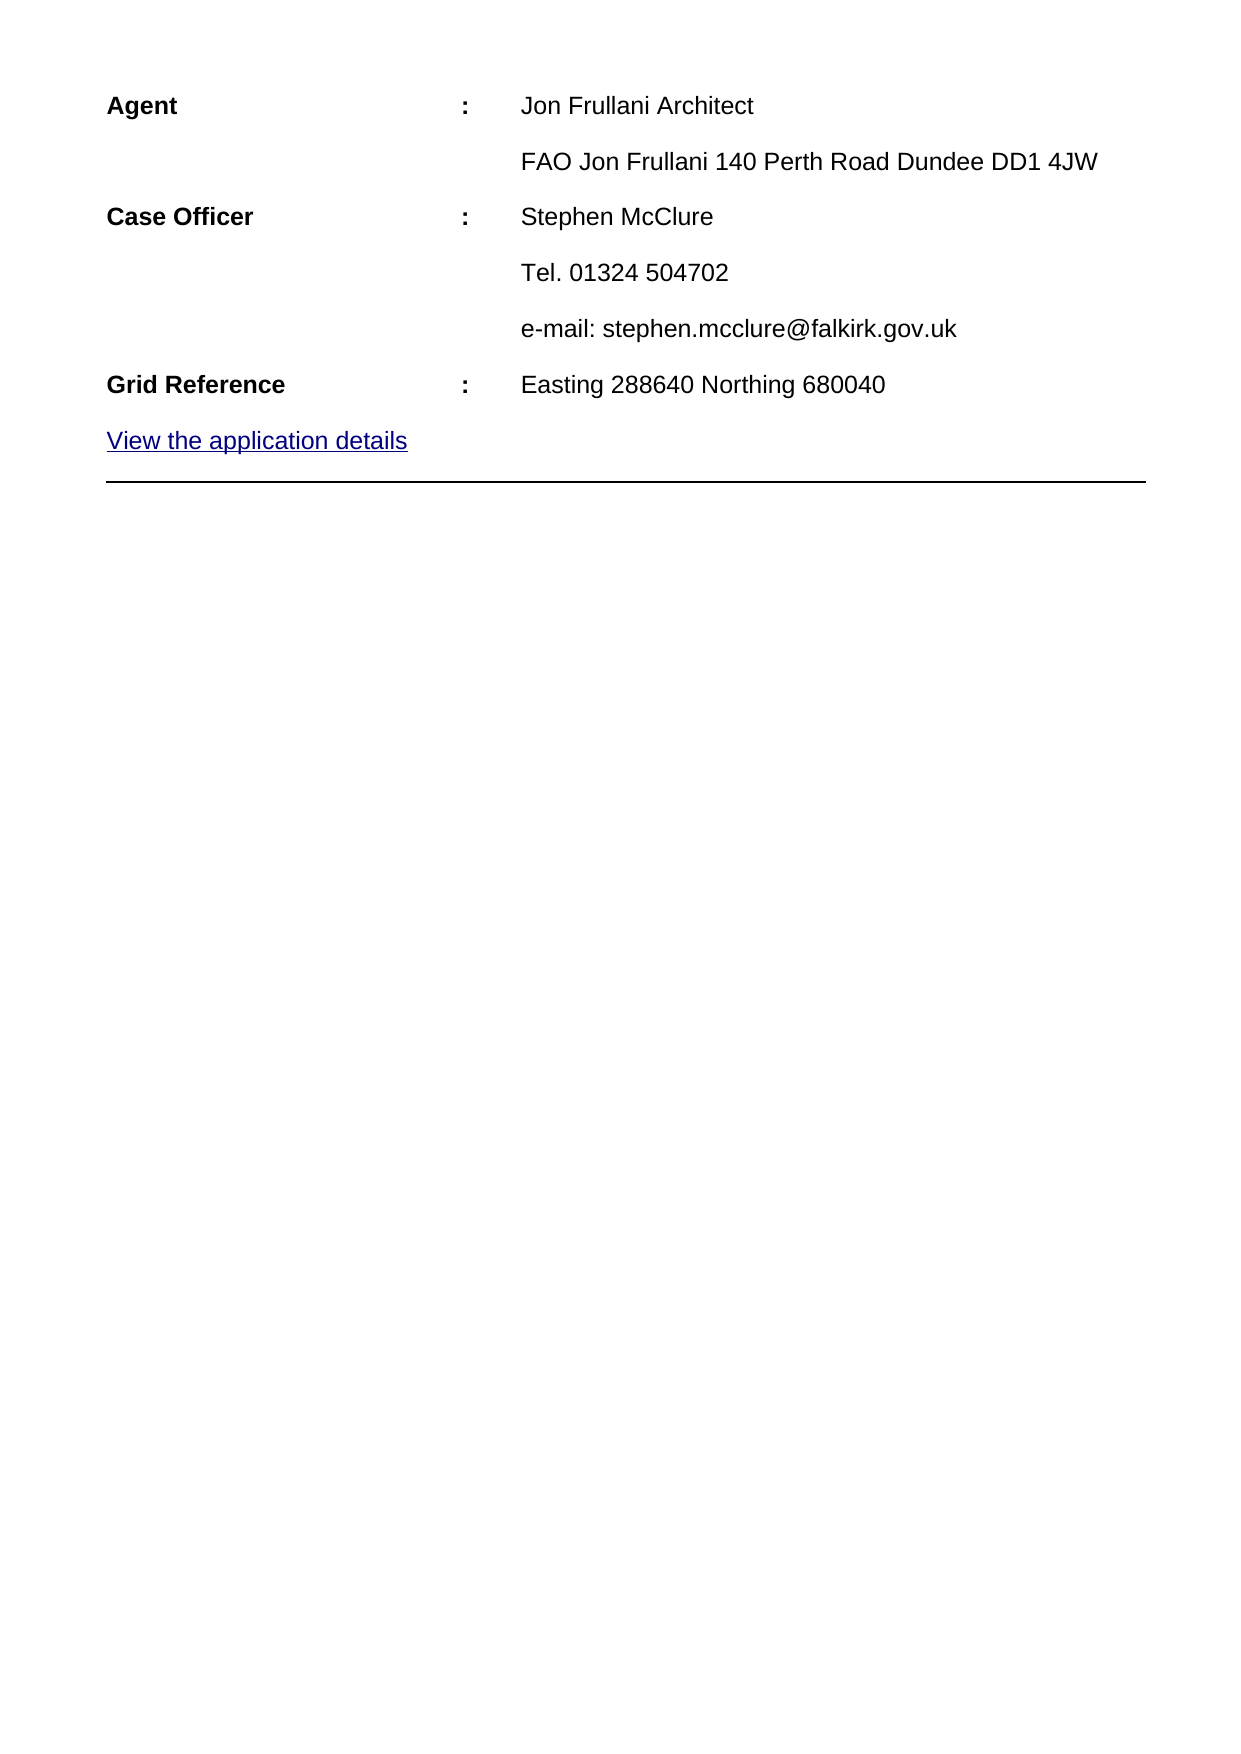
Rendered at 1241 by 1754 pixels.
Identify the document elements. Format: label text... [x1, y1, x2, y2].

text View the application details [106, 426, 1146, 454]
text e-mail: stephen.mcclure@falkirk.gov.uk [106, 314, 1146, 343]
text Agent : Jon Frullani Architect [106, 91, 1146, 119]
text FAO Jon Frullani 140 Perth Road Dundee DD1 4JW [106, 146, 1146, 175]
text Tel. 01324 504702 [106, 258, 1146, 287]
text Case Officer : Stephen McClure [106, 202, 1146, 231]
text Grid Reference : Easting 288640 Northing 680040 [106, 370, 1146, 398]
